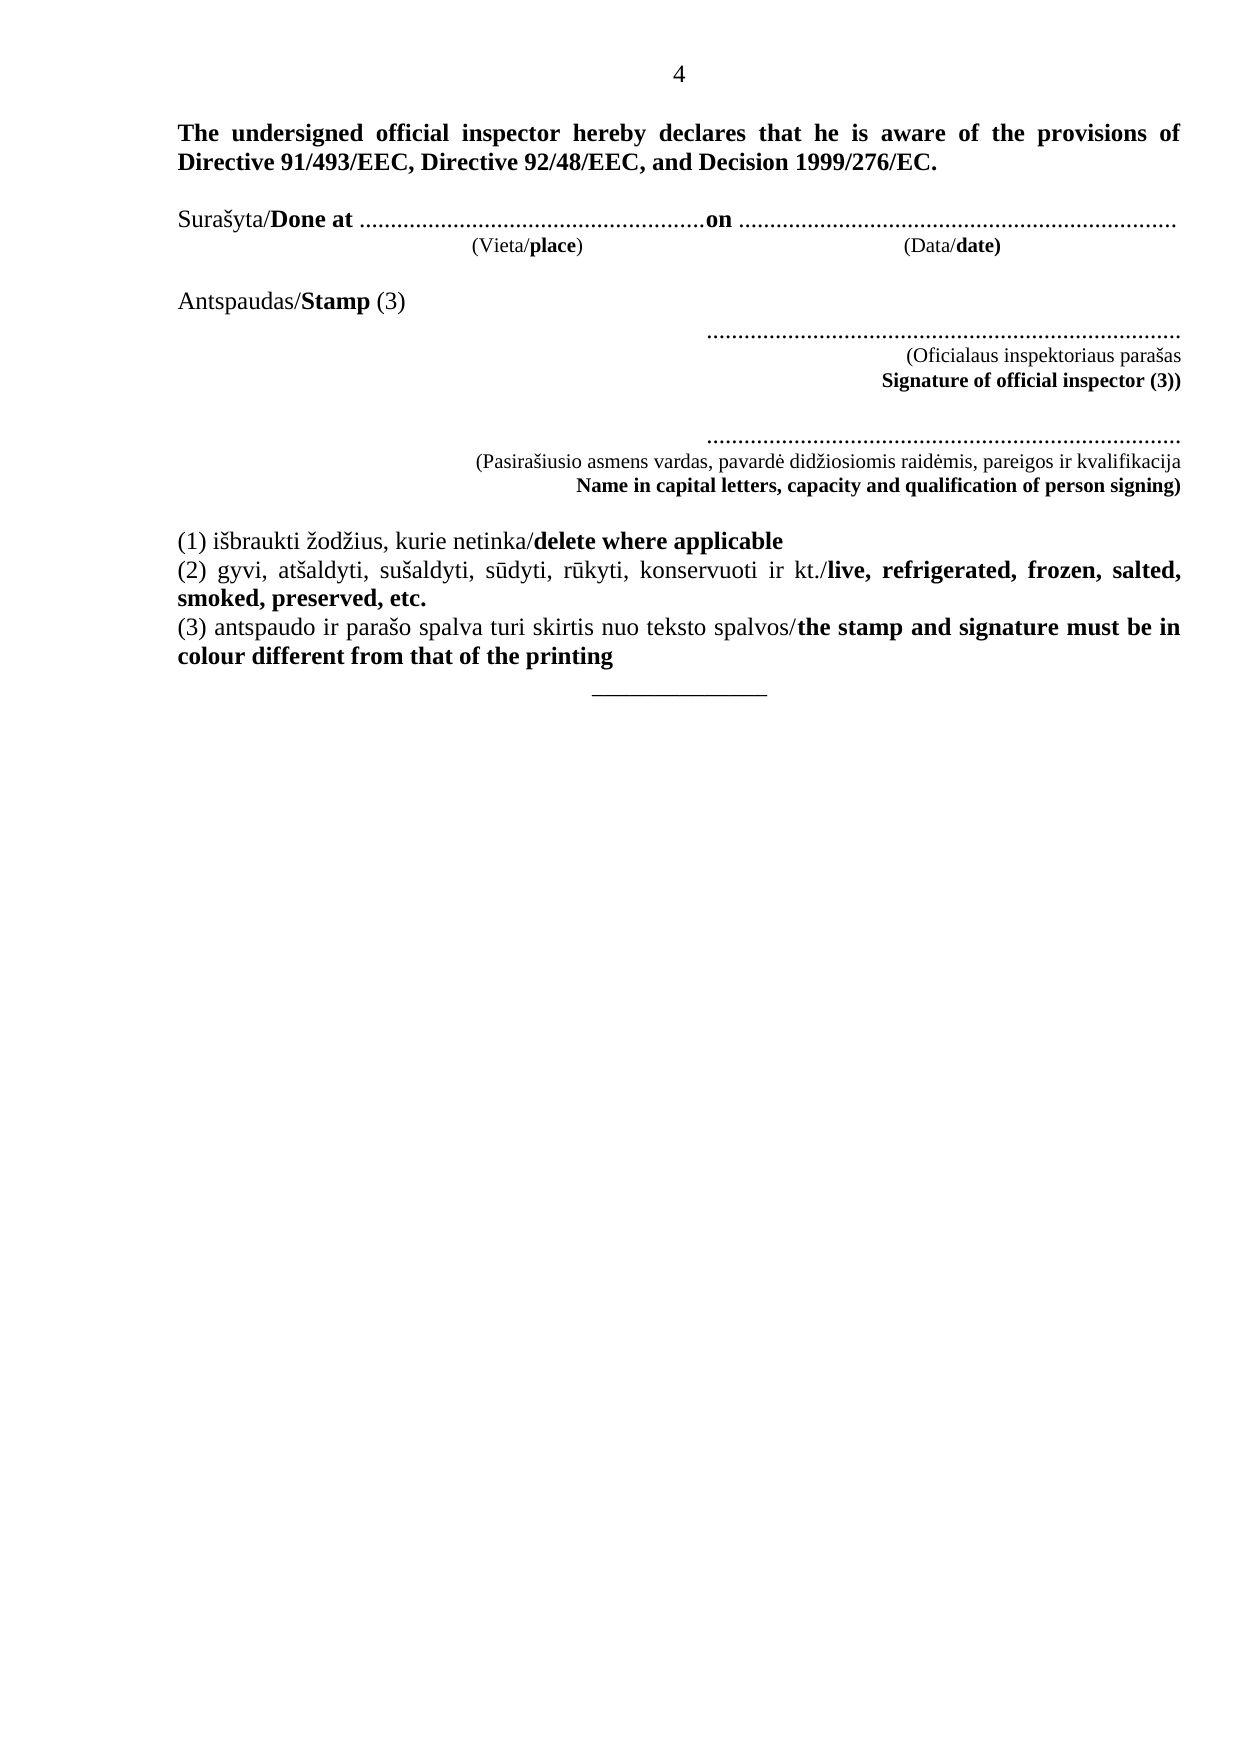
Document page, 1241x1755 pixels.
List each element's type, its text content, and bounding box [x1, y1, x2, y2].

text (3) antspaudo ir parašo spalva turi skirtis nuo teksto spalvos/the stamp and signature must be in colour different from that of the printing [177, 612, 1181, 670]
text (2) gyvi, atšaldyti, sušaldyti, sūdyti, rūkyti, konservuoti ir kt./live, refrigerated, frozen, salted, smoked, preserved, etc. [177, 555, 1181, 612]
text Name in capital letters, capacity and qualification of person signing) [177, 473, 1181, 497]
text (1) išbraukti žodžius, kurie netinka/delete where applicable [177, 526, 1181, 555]
text (Pasirašiusio asmens vardas, pavardė didžiosiomis raidėmis, pareigos ir kvalifikacija [177, 449, 1181, 473]
text ______________ [177, 670, 1181, 698]
text Antspaudas/Stamp (3) [177, 286, 1181, 315]
text Signature of official inspector (3)) [177, 367, 1181, 392]
text (Vieta/place) (Data/date) [177, 233, 1181, 257]
text The undersigned official inspector hereby declares that he is aware of the provisions of Directive 91/493/EEC, Directive 92/48/EEC, and Decision 1999/276/EC. [177, 118, 1181, 176]
text (Oficialaus inspektoriaus parašas [177, 343, 1181, 367]
text Surašyta/Done at on [177, 204, 1181, 233]
